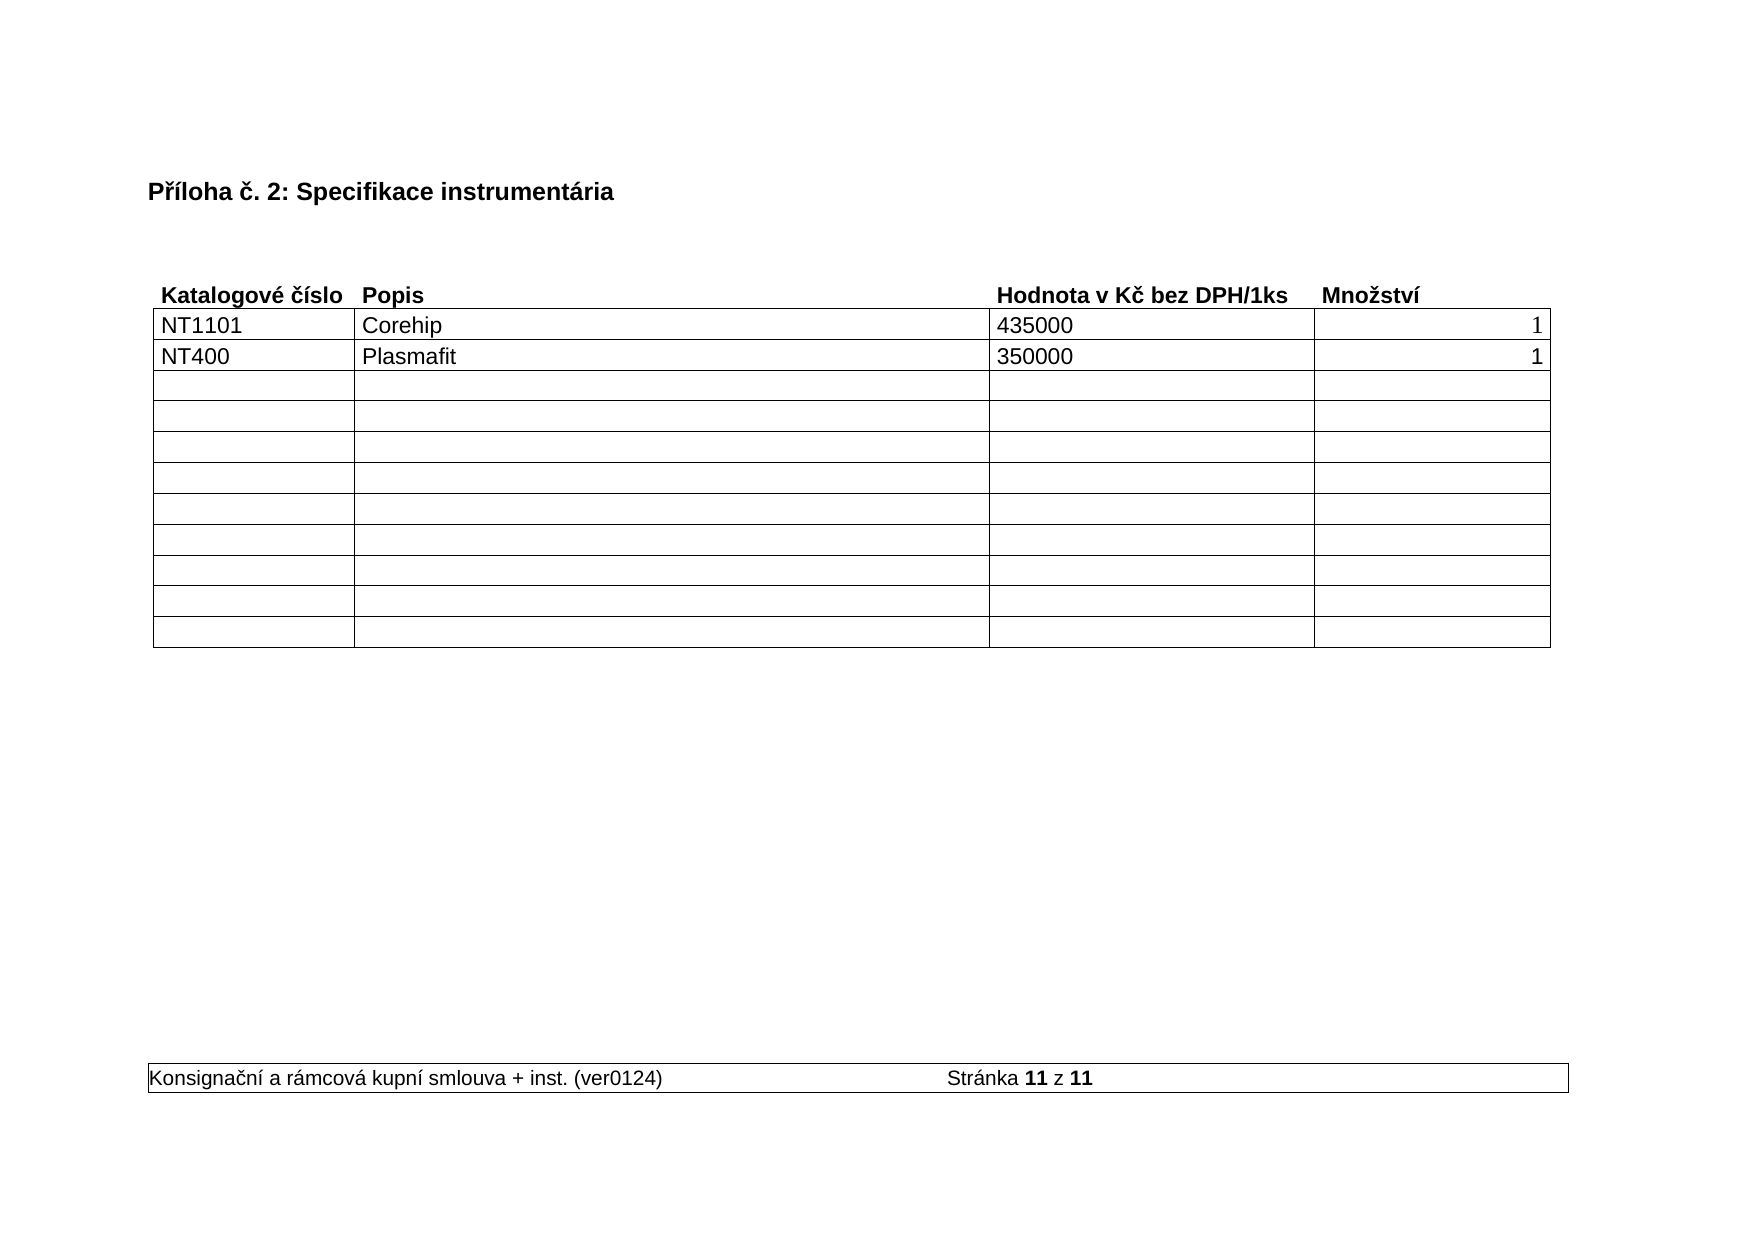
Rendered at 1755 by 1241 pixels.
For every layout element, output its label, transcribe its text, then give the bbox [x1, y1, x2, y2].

table_cell NT400 [154, 340, 354, 369]
table_cell [990, 463, 1314, 493]
table_cell Corehip [355, 309, 989, 339]
table_cell [355, 525, 989, 554]
table_cell [355, 586, 989, 616]
table_cell [990, 371, 1314, 400]
table_cell Plasmafit [355, 340, 989, 369]
table_cell 435000 [990, 309, 1314, 339]
table_cell [154, 371, 354, 400]
table_cell [355, 617, 989, 647]
table_cell [1315, 401, 1550, 431]
table_cell [990, 556, 1314, 585]
table_cell [990, 432, 1314, 462]
table_cell [990, 525, 1314, 554]
table_cell [154, 494, 354, 524]
table_cell [355, 556, 989, 585]
table_cell [154, 556, 354, 585]
table_cell [1315, 371, 1550, 400]
table_cell [1315, 494, 1550, 524]
table_cell [990, 401, 1314, 431]
table_cell [990, 494, 1314, 524]
table_cell 1 [1315, 340, 1550, 369]
table_header Hodnota v Kč bez DPH/1ks [989, 277, 1314, 308]
table_cell NT1101 [154, 309, 354, 339]
table_cell [355, 401, 989, 431]
table_cell [1315, 556, 1550, 585]
table_cell [154, 525, 354, 554]
table_cell [1315, 463, 1550, 493]
text Příloha č. 2: Specifikace instrumentária [148, 176, 1606, 205]
table_cell [154, 617, 354, 647]
table_cell [154, 401, 354, 431]
table_cell [1315, 586, 1550, 616]
table_cell 350000 [990, 340, 1314, 369]
table_header [1434, 277, 1551, 308]
table_cell 1 [1315, 309, 1550, 339]
table_cell [154, 432, 354, 462]
table_cell [355, 494, 989, 524]
table_cell [154, 586, 354, 616]
table_cell [1315, 617, 1550, 647]
table_cell [355, 463, 989, 493]
table_header Množství [1314, 277, 1434, 308]
table_cell [154, 463, 354, 493]
table_cell [990, 617, 1314, 647]
table_header Katalogové číslo [154, 277, 354, 308]
table_header Popis [355, 277, 989, 308]
table_cell [355, 371, 989, 400]
table_cell [1315, 525, 1550, 554]
table_cell [1315, 432, 1550, 462]
table_cell [355, 432, 989, 462]
table_cell [990, 586, 1314, 616]
